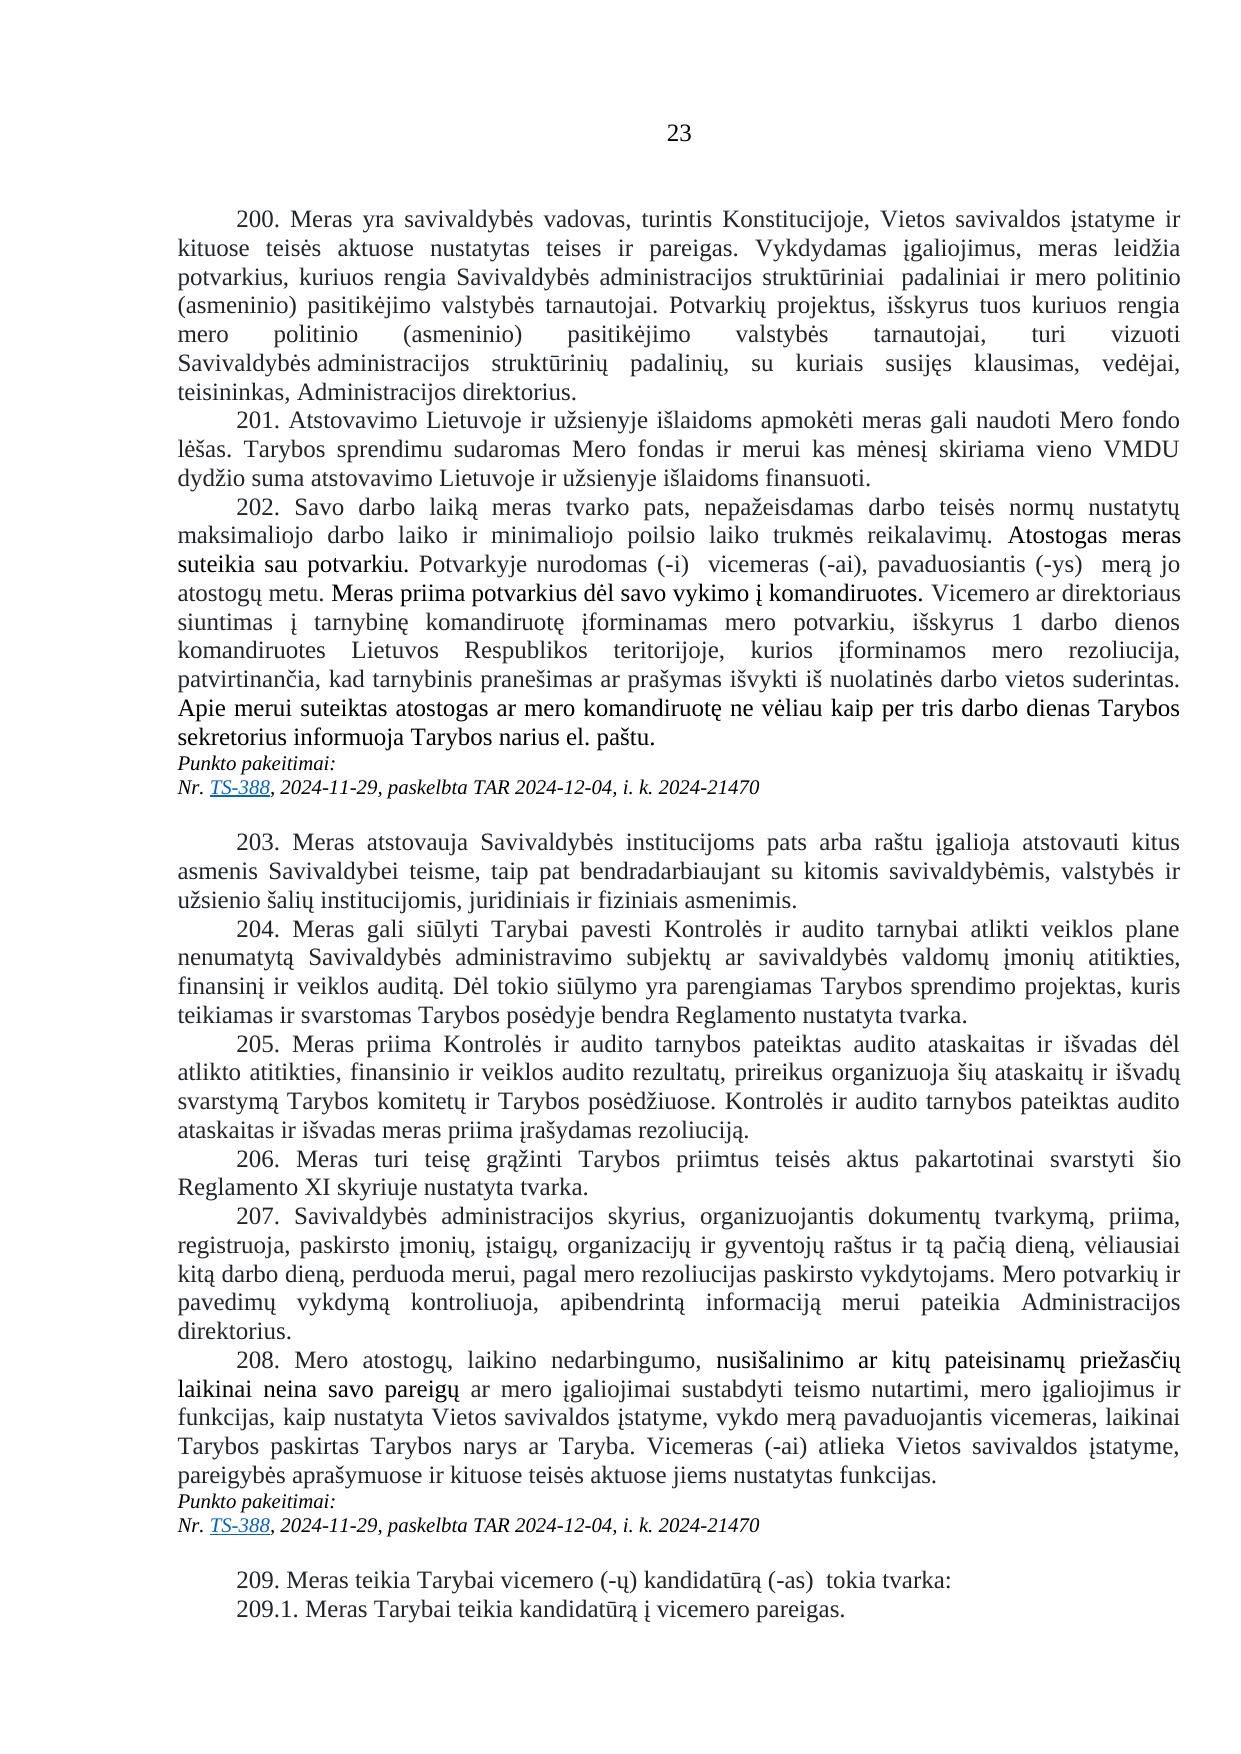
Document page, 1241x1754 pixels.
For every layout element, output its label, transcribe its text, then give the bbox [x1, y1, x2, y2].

text 206. Meras turi teisę grąžinti Tarybos priimtus teisės aktus pakartotinai svarstyti šio Reglamento XI skyriuje nustatyta tvarka. [177, 1144, 1181, 1201]
text 200. Meras yra savivaldybės vadovas, turintis Konstitucijoje, Vietos savivaldos įstatyme ir kituose teisės aktuose nustatytas teises ir pareigas. Vykdydamas įgaliojimus, meras leidžia potvarkius, kuriuos rengia Savivaldybės administracijos struktūriniai padaliniai ir mero politinio (asmeninio) pasitikėjimo valstybės tarnautojai. Potvarkių projektus, išskyrus tuos kuriuos rengia mero politinio (asmeninio) pasitikėjimo valstybės tarnautojai, turi vizuoti Savivaldybės administracijos struktūrinių padalinių, su kuriais susijęs klausimas, vedėjai, teisininkas, Administracijos direktorius. [177, 204, 1181, 406]
text 203. Meras atstovauja Savivaldybės institucijoms pats arba raštu įgalioja atstovauti kitus asmenis Savivaldybei teisme, taip pat bendradarbiaujant su kitomis savivaldybėmis, valstybės ir užsienio šalių institucijomis, juridiniais ir fiziniais asmenimis. [177, 827, 1181, 914]
text 204. Meras gali siūlyti Tarybai pavesti Kontrolės ir audito tarnybai atlikti veiklos plane nenumatytą Savivaldybės administravimo subjektų ar savivaldybės valdomų įmonių atitikties, finansinį ir veiklos auditą. Dėl tokio siūlymo yra parengiamas Tarybos sprendimo projektas, kuris teikiamas ir svarstomas Tarybos posėdyje bendra Reglamento nustatyta tvarka. [177, 914, 1181, 1029]
text 205. Meras priima Kontrolės ir audito tarnybos pateiktas audito ataskaitas ir išvadas dėl atlikto atitikties, finansinio ir veiklos audito rezultatų, prireikus organizuoja šių ataskaitų ir išvadų svarstymą Tarybos komitetų ir Tarybos posėdžiuose. Kontrolės ir audito tarnybos pateiktas audito ataskaitas ir išvadas meras priima įrašydamas rezoliuciją. [177, 1029, 1181, 1144]
text Punkto pakeitimai: [177, 1489, 1181, 1513]
text 201. Atstovavimo Lietuvoje ir užsienyje išlaidoms apmokėti meras gali naudoti Mero fondo lėšas. Tarybos sprendimu sudaromas Mero fondas ir merui kas mėnesį skiriama vieno VMDU dydžio suma atstovavimo Lietuvoje ir užsienyje išlaidoms finansuoti. [177, 406, 1181, 492]
text 208. Mero atostogų, laikino nedarbingumo, nusišalinimo ar kitų pateisinamų priežasčių laikinai neina savo pareigų ar mero įgaliojimai sustabdyti teismo nutartimi, mero įgaliojimus ir funkcijas, kaip nustatyta Vietos savivaldos įstatyme, vykdo merą pavaduojantis vicemeras, laikinai Tarybos paskirtas Tarybos narys ar Taryba. Vicemeras (-ai) atlieka Vietos savivaldos įstatyme, pareigybės aprašymuose ir kituose teisės aktuose jiems nustatytas funkcijas. [177, 1345, 1181, 1489]
text Nr. TS-388, 2024-11-29, paskelbta TAR 2024-12-04, i. k. 2024-21470 [177, 775, 1181, 799]
text 202. Savo darbo laiką meras tvarko pats, nepažeisdamas darbo teisės normų nustatytų maksimaliojo darbo laiko ir minimaliojo poilsio laiko trukmės reikalavimų. Atostogas meras suteikia sau potvarkiu. Potvarkyje nurodomas (-i) vicemeras (-ai), pavaduosiantis (-ys) merą jo atostogų metu. Meras priima potvarkius dėl savo vykimo į komandiruotes. Vicemero ar direktoriaus siuntimas į tarnybinę komandiruotę įforminamas mero potvarkiu, išskyrus 1 darbo dienos komandiruotes Lietuvos Respublikos teritorijoje, kurios įforminamos mero rezoliucija, patvirtinančia, kad tarnybinis pranešimas ar prašymas išvykti iš nuolatinės darbo vietos suderintas. Apie merui suteiktas atostogas ar mero komandiruotę ne vėliau kaip per tris darbo dienas Tarybos sekretorius informuoja Tarybos narius el. paštu. [177, 492, 1181, 751]
text Nr. TS-388, 2024-11-29, paskelbta TAR 2024-12-04, i. k. 2024-21470 [177, 1513, 1181, 1537]
text Punkto pakeitimai: [177, 751, 1181, 775]
text 209. Meras teikia Tarybai vicemero (-ų) kandidatūrą (-as) tokia tvarka: [177, 1566, 1181, 1594]
text 209.1. Meras Tarybai teikia kandidatūrą į vicemero pareigas. [177, 1594, 1181, 1623]
text 207. Savivaldybės administracijos skyrius, organizuojantis dokumentų tvarkymą, priima, registruoja, paskirsto įmonių, įstaigų, organizacijų ir gyventojų raštus ir tą pačią dieną, vėliausiai kitą darbo dieną, perduoda merui, pagal mero rezoliucijas paskirsto vykdytojams. Mero potvarkių ir pavedimų vykdymą kontroliuoja, apibendrintą informaciją merui pateikia Administracijos direktorius. [177, 1201, 1181, 1345]
